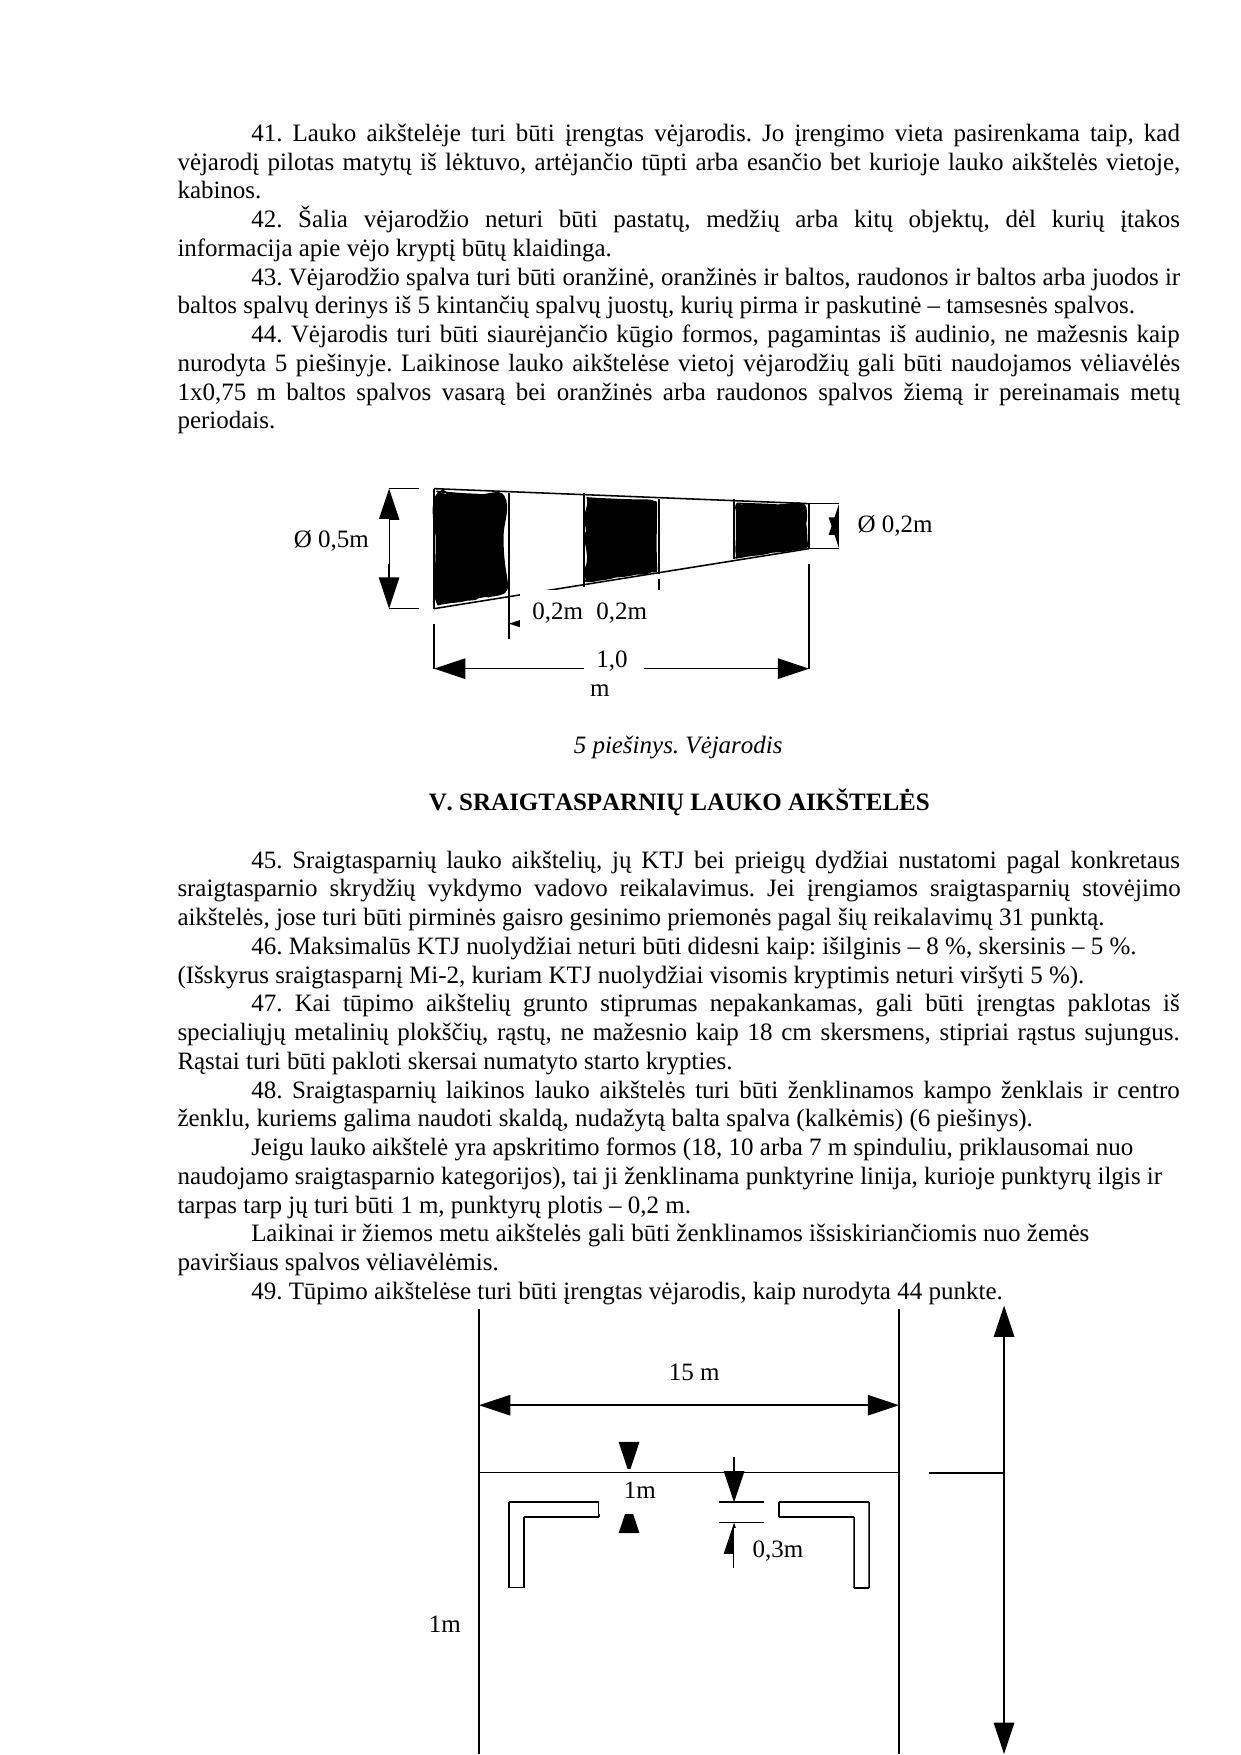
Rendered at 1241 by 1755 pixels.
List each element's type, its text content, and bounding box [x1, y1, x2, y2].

text 5 piešinys. Vėjarodis [177, 730, 1181, 758]
text 1m [605, 1476, 689, 1504]
text Laikinai ir žiemos metu aikštelės gali būti ženklinamos išsiskiriančiomis nuo žemės paviršiaus spalvos vėliavėlėmis. [177, 1218, 1181, 1276]
text 41. Lauko aikštelėje turi būti įrengtas vėjarodis. Jo įrengimo vieta pasirenkama taip, kad vėjarodį pilotas matytų iš lėktuvo, artėjančio tūpti arba esančio bet kurioje lauko aikštelės vietoje, kabinos. [177, 118, 1181, 204]
text 1m [410, 1609, 478, 1638]
table_header [177, 434, 1181, 730]
text 42. Šalia vėjarodžio neturi būti pastatų, medžių arba kitų objektų, dėl kurių įtakos informacija apie vėjo kryptį būtų klaidinga. [177, 204, 1181, 262]
text 45. Sraigtasparnių lauko aikštelių, jų KTJ bei prieigų dydžiai nustatomi pagal konkretaus sraigtasparnio skrydžių vykdymo vadovo reikalavimus. Jei įrengiamos sraigtasparnių stovėjimo aikštelės, jose turi būti pirminės gaisro gesinimo priemonės pagal šių reikalavimų 31 punktą. [177, 845, 1181, 931]
text V. SRAIGTASPARNIŲ LAUKO AIKŠTELĖS [177, 787, 1181, 816]
text [480, 1609, 494, 1638]
text 43. Vėjarodžio spalva turi būti oranžinė, oranžinės ir baltos, raudonos ir baltos arba juodos ir baltos spalvų derinys iš 5 kintančių spalvų juostų, kurių pirma ir paskutinė – tamsesnės spalvos. [177, 262, 1181, 319]
text 0,3m [740, 1534, 824, 1563]
text 46. Maksimalūs KTJ nuolydžiai neturi būti didesni kaip: išilginis – 8 %, skersinis – 5 %. (Išskyrus sraigtasparnį Mi-2, kuriam KTJ nuolydžiai visomis kryptimis neturi viršyti 5 %). [177, 931, 1181, 988]
text 48. Sraigtasparnių laikinos lauko aikštelės turi būti ženklinamos kampo ženklais ir centro ženklu, kuriems galima naudoti skaldą, nudažytą balta spalva (kalkėmis) (6 piešinys). [177, 1075, 1181, 1132]
text 44. Vėjarodis turi būti siaurėjančio kūgio formos, pagamintas iš audinio, ne mažesnis kaip nurodyta 5 piešinyje. Laikinose lauko aikštelėse vietoj vėjarodžių gali būti naudojamos vėliavėlės 1x0,75 m baltos spalvos vasarą bei oranžinės arba raudonos spalvos žiemą ir pereinamais metų periodais. [177, 319, 1181, 434]
text 47. Kai tūpimo aikštelių grunto stiprumas nepakankamas, gali būti įrengtas paklotas iš specialiųjų metalinių plokščių, rąstų, ne mažesnio kaip 18 cm skersmens, stipriai rąstus sujungus. Rąstai turi būti pakloti skersai numatyto starto krypties. [177, 988, 1181, 1075]
text Jeigu lauko aikštelė yra apskritimo formos (18, 10 arba 7 m spinduliu, priklausomai nuo naudojamo sraigtasparnio kategorijos), tai ji ženklinama punktyrine linija, kurioje punktyrų ilgis ir tarpas tarp jų turi būti 1 m, punktyrų plotis – 0,2 m. [177, 1132, 1181, 1218]
text 15 m [650, 1357, 734, 1386]
text 49. Tūpimo aikštelėse turi būti įrengtas vėjarodis, kaip nurodyta 44 punkte. [177, 1276, 1181, 1305]
